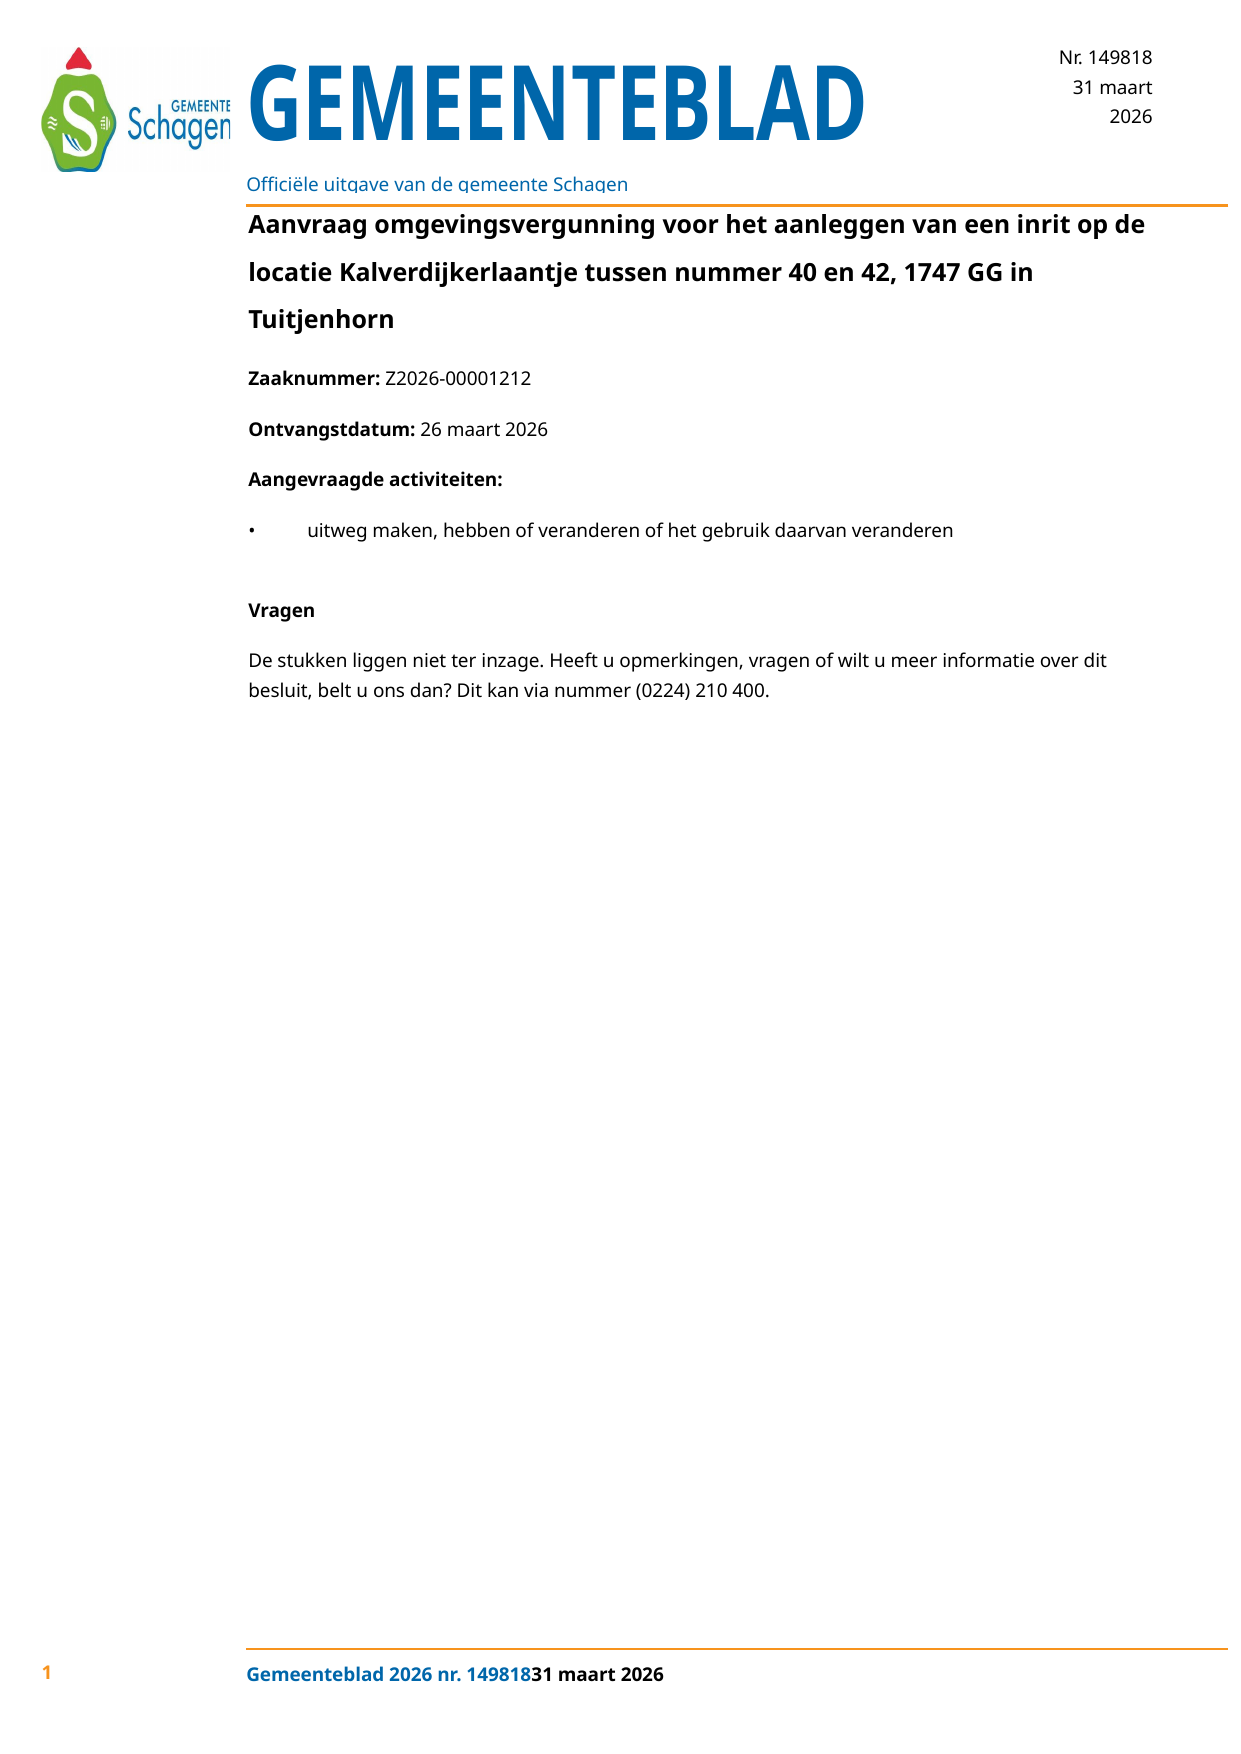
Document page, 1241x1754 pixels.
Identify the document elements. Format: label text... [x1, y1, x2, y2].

list uitweg maken, hebben of veranderen of het gebruik daarvan veranderen [248, 517, 1152, 542]
text Zaaknummer: Z2026-00001212 [248, 366, 1152, 391]
text Vragen [248, 597, 1152, 622]
text De stukken liggen niet ter inzage. Heeft u opmerkingen, vragen of wilt u meer informatie over dit besluit, belt u ons dan? Dit kan via nummer (0224) 210 400. [248, 647, 1152, 702]
text Ontvangstdatum: 26 maart 2026 [248, 416, 1152, 442]
text Aangevraagde activiteiten: [248, 466, 1152, 492]
text Aanvraag omgevingsvergunning voor het aanleggen van een inrit op de locatie Kalverdijkerlaantje tussen nummer 40 en 42, 1747 GG in Tuitjenhorn [248, 207, 1152, 336]
picture [41, 47, 231, 172]
